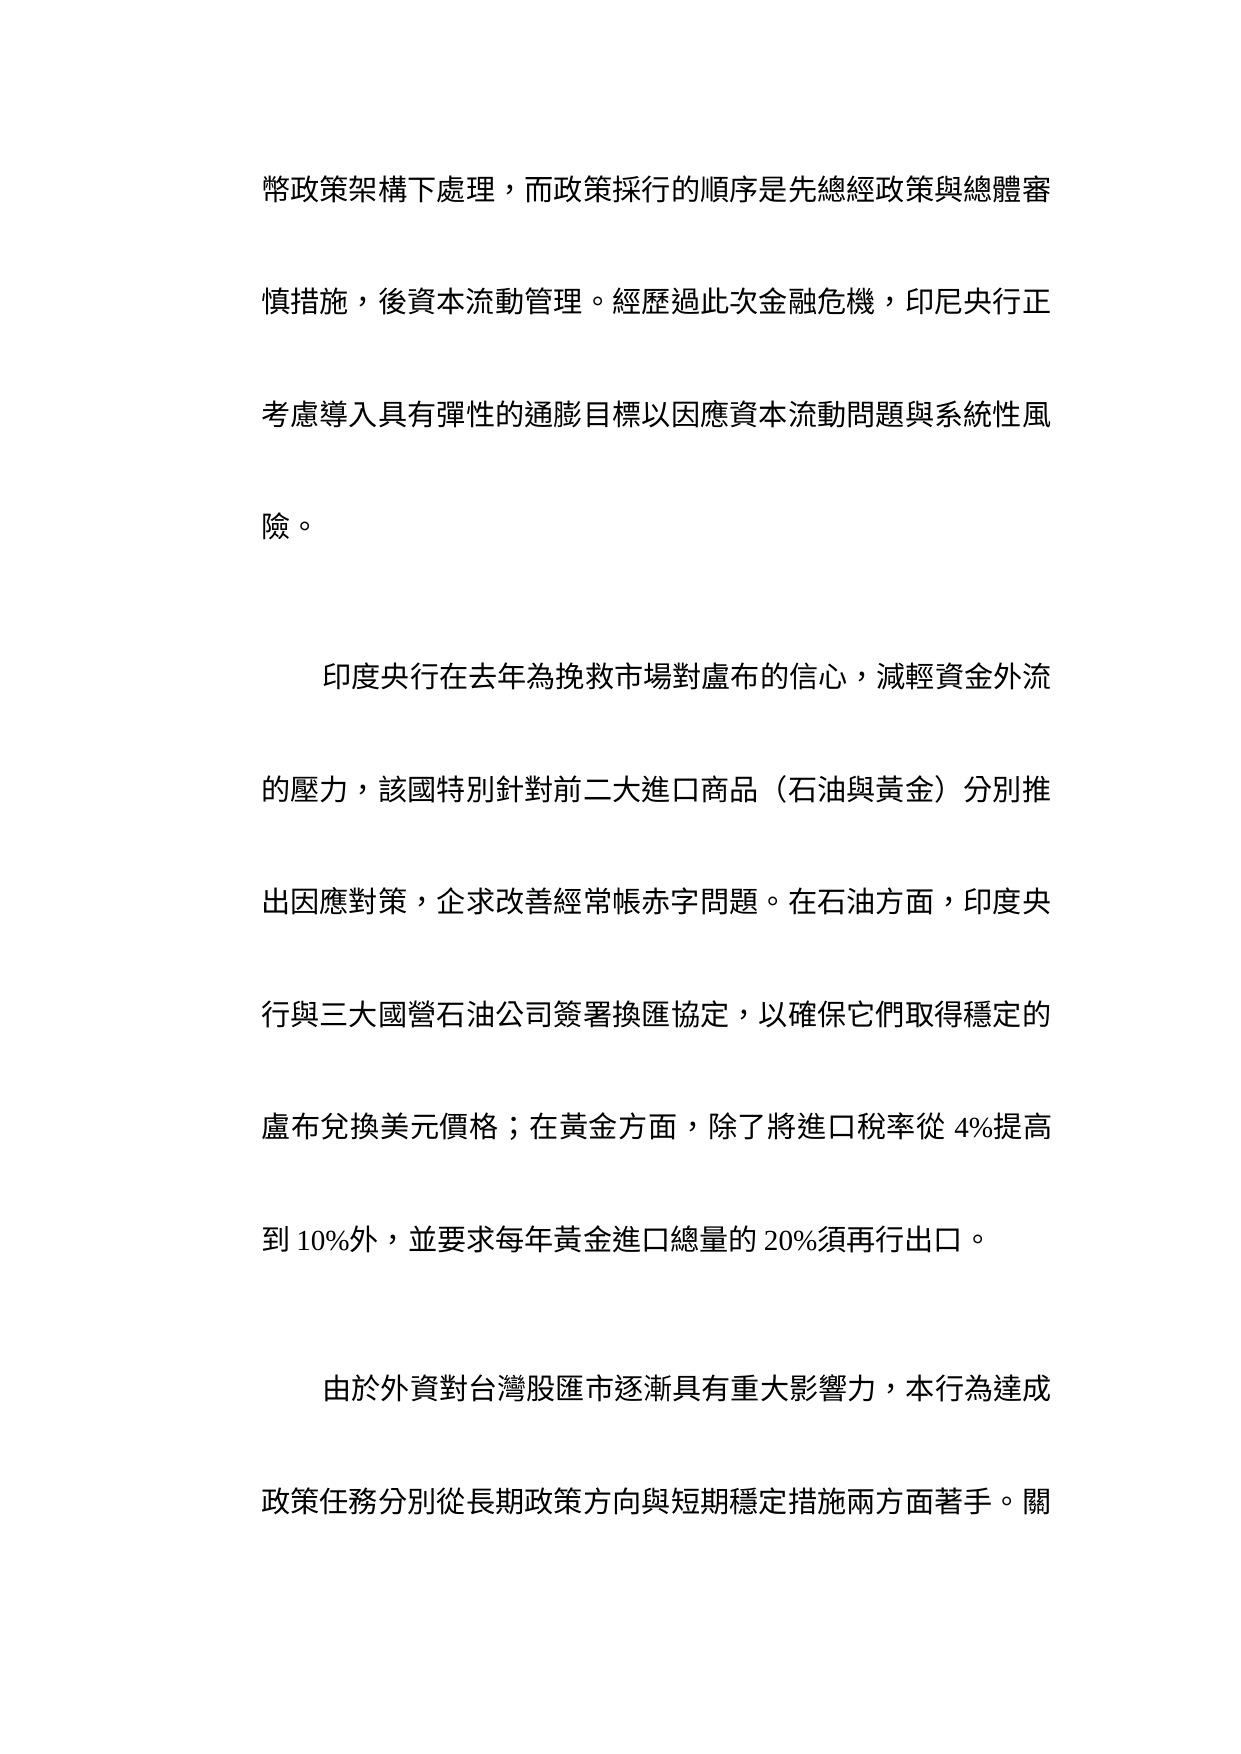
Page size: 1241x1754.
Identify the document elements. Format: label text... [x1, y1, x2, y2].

text 印度央行在去年為挽救市場對盧布的信心，減輕資金外流的壓力，該國特別針對前二大進口商品（石油與黃金）分別推出因應對策，企求改善經常帳赤字問題。在石油方面，印度央行與三大國營石油公司簽署換匯協定，以確保它們取得穩定的盧布兌換美元價格；在黃金方面，除了將進口稅率從4%提高到10%外，並要求每年黃金進口總量的20%須再行出口。 [261, 637, 1053, 1275]
text 幣政策架構下處理，而政策採行的順序是先總經政策與總體審慎措施，後資本流動管理。經歷過此次金融危機，印尼央行正考慮導入具有彈性的通膨目標以因應資本流動問題與系統性風險。 [261, 150, 1053, 562]
text 由於外資對台灣股匯市逐漸具有重大影響力，本行為達成政策任務分別從長期政策方向與短期穩定措施兩方面著手。關 [261, 1349, 1053, 1537]
